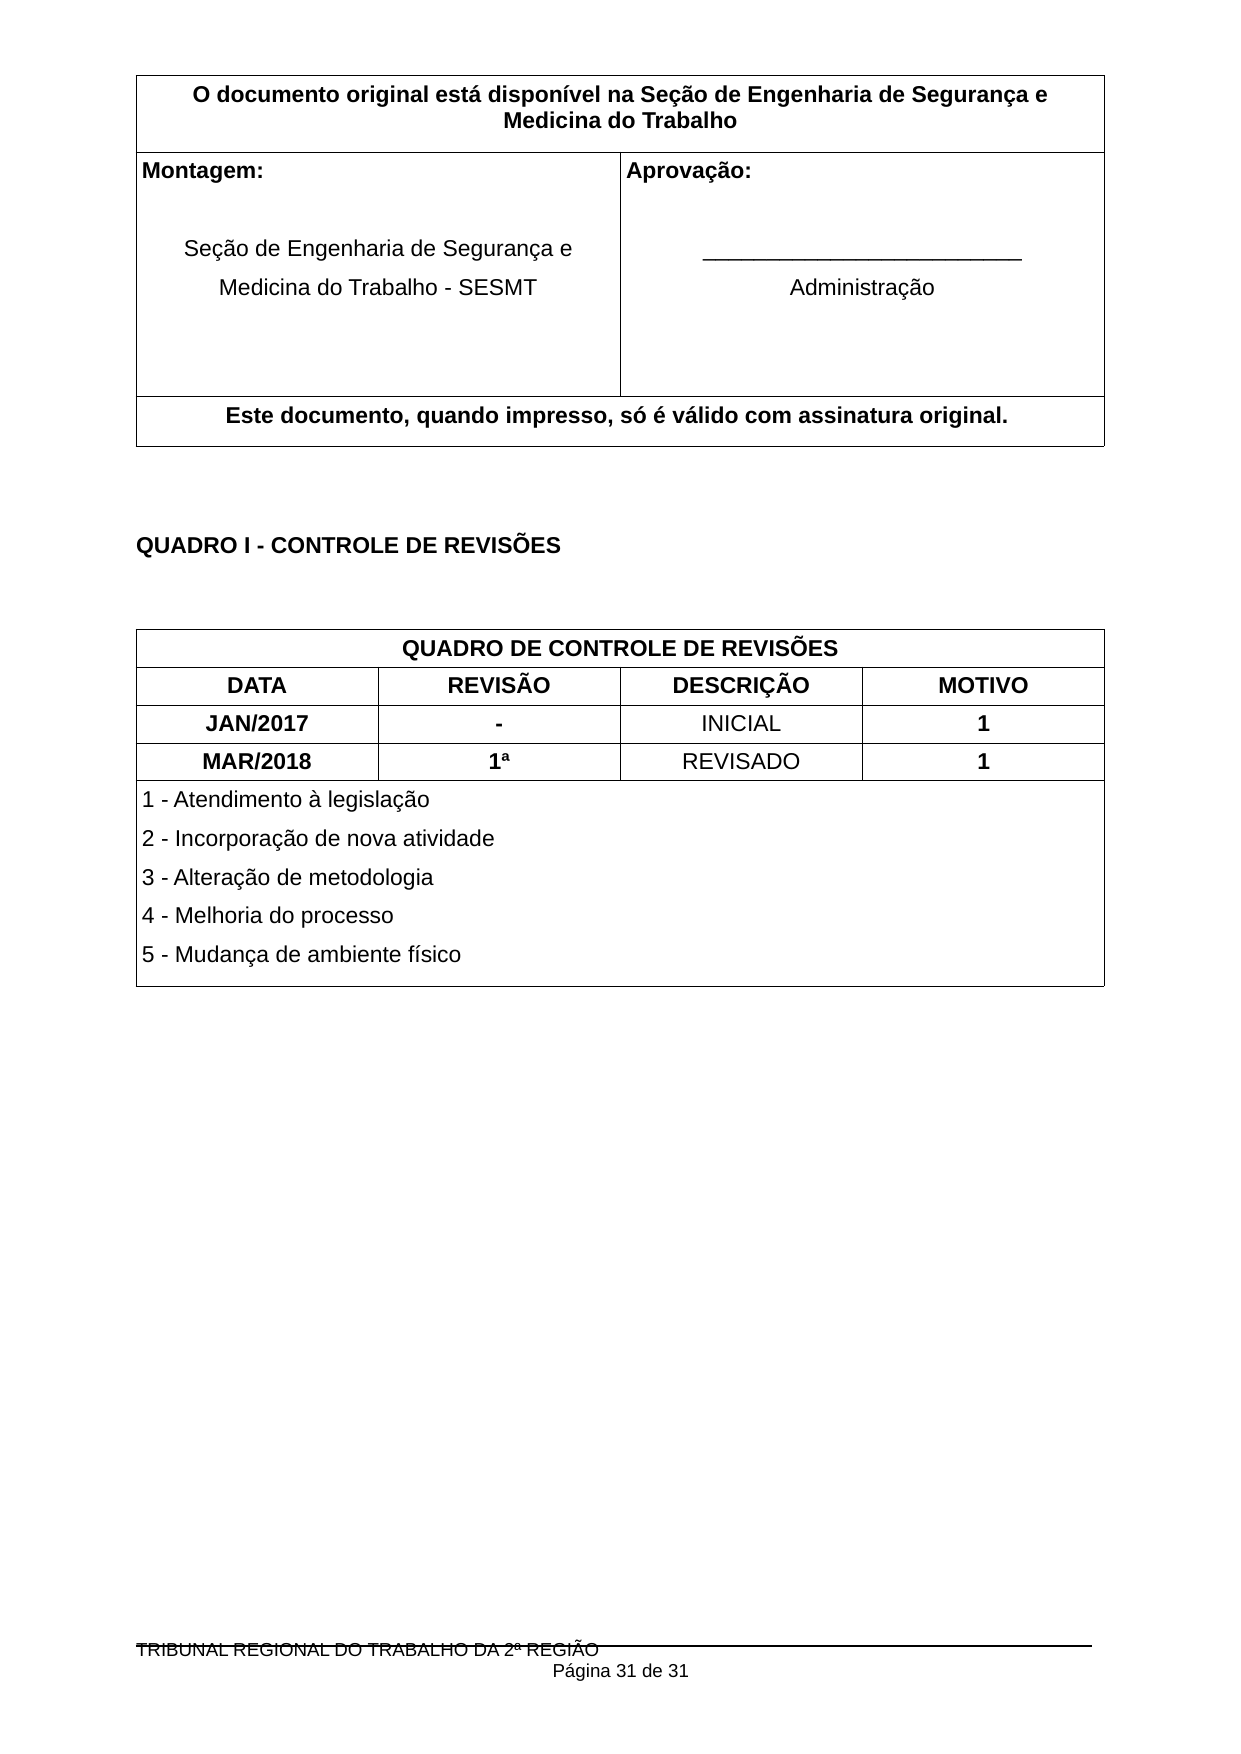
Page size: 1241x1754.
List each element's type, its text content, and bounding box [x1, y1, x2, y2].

table_cell 1 [863, 744, 1104, 780]
table_cell 1ª [379, 744, 620, 780]
table_cell 1 - Atendimento à legislação 2 - Incorporação de nova atividade 3 - Alteração de metodologia 4 - Melhoria do processo 5 - Mudança de ambiente físico [137, 781, 1104, 986]
table_cell MOTIVO [863, 668, 1104, 704]
table_cell MAR/2018 [137, 744, 378, 780]
table_cell 1 [863, 706, 1104, 742]
table_cell DESCRIÇÃO [621, 668, 862, 704]
table_cell Este documento, quando impresso, só é válido com assinatura original. [137, 397, 1104, 446]
table_cell REVISÃO [379, 668, 620, 704]
table_cell INICIAL [621, 706, 862, 742]
table_cell JAN/2017 [137, 706, 378, 742]
text QUADRO I - CONTROLE DE REVISÕES [136, 532, 1104, 559]
table_cell Montagem: Seção de Engenharia de Segurança e Medicina do Trabalho - SESMT [137, 153, 620, 396]
table_cell DATA [137, 668, 378, 704]
table_cell REVISADO [621, 744, 862, 780]
table_cell Aprovação: _________________________ Administração [621, 153, 1104, 396]
table_header O documento original está disponível na Seção de Engenharia de Segurança e Medicina do Trabalho [137, 76, 1104, 152]
table_header QUADRO DE CONTROLE DE REVISÕES [137, 630, 1104, 667]
table_cell - [379, 706, 620, 742]
